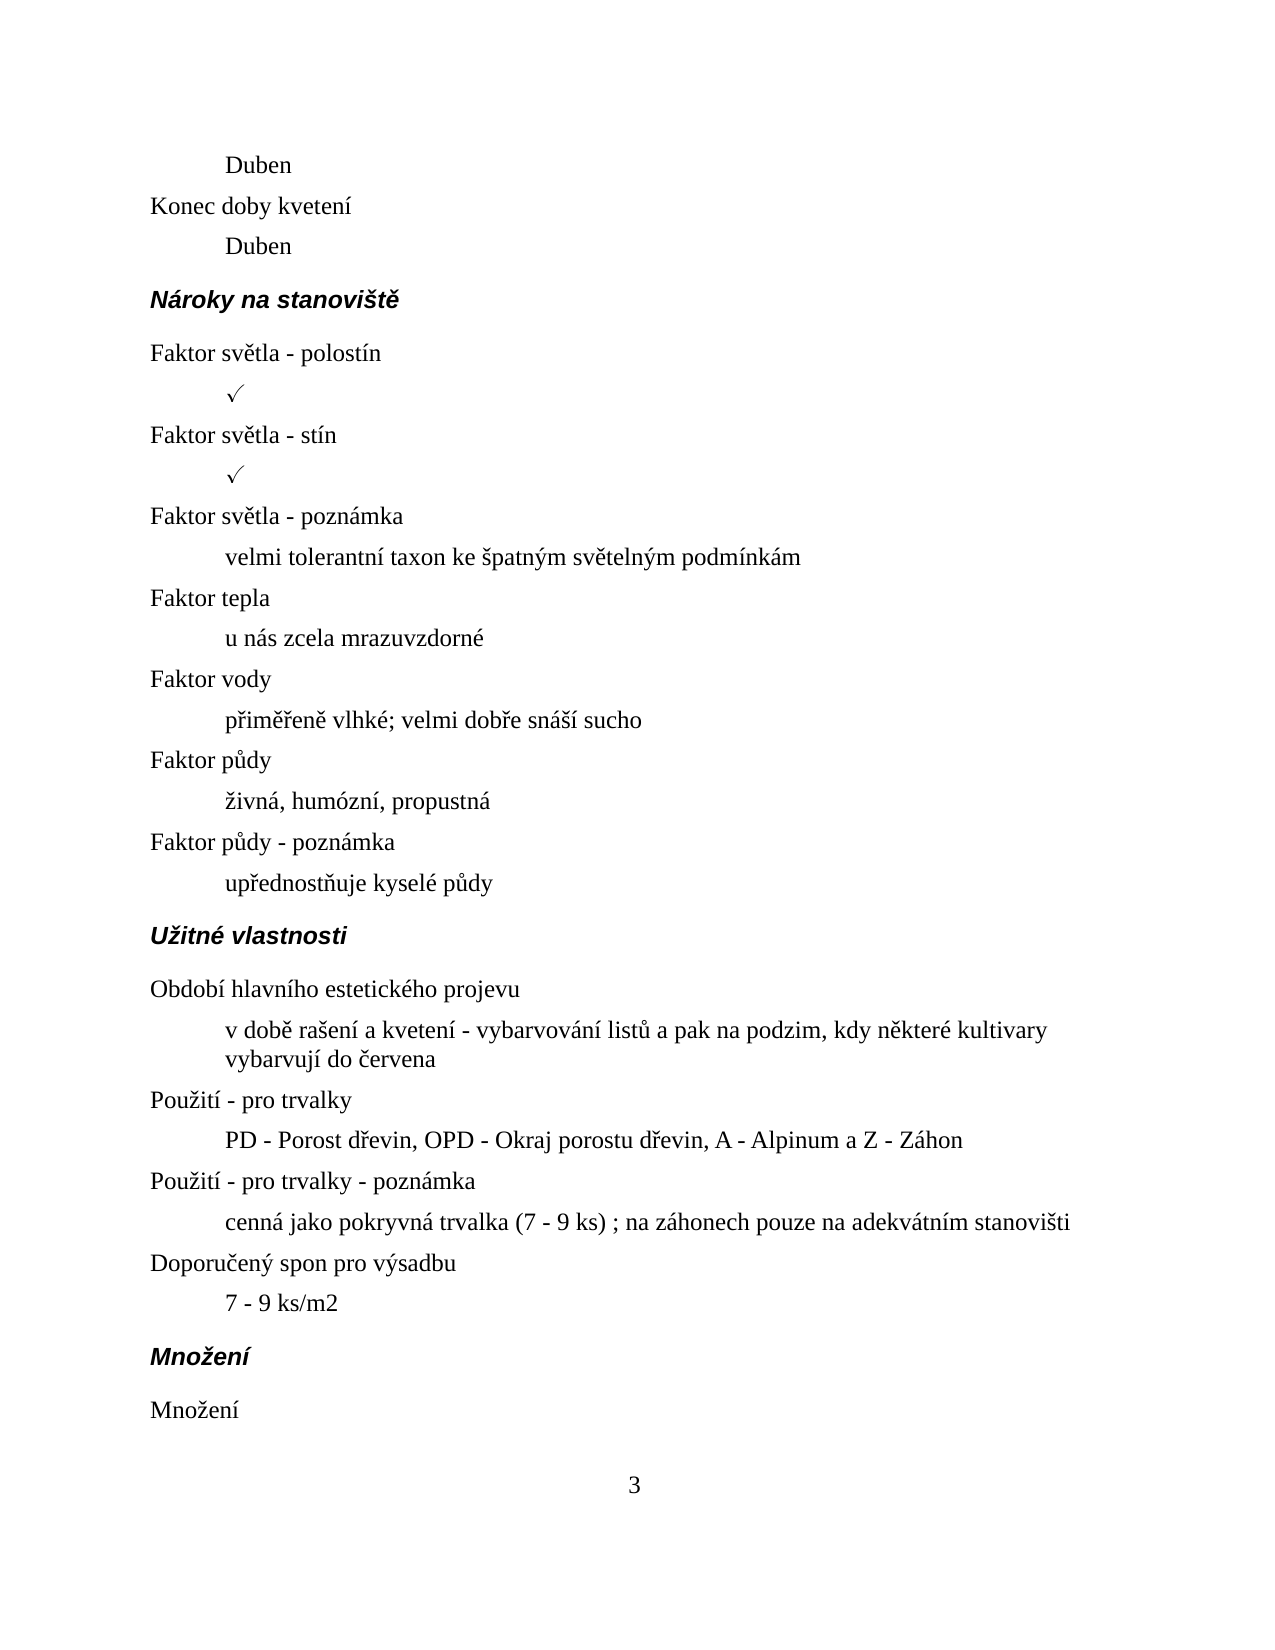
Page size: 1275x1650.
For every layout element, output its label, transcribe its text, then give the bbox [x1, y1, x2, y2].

text Faktor tepla [150, 583, 1125, 611]
text velmi tolerantní taxon ke špatným světelným podmínkám [225, 542, 1125, 571]
text ✓ [225, 379, 1125, 408]
subtitle Množení [150, 1342, 1125, 1371]
text Faktor půdy - poznámka [150, 827, 1125, 856]
text Faktor světla - polostín [150, 338, 1125, 367]
text Konec doby kvetení [150, 191, 1125, 219]
text cenná jako pokryvná trvalka (7 - 9 ks) ; na záhonech pouze na adekvátním stanovišti [225, 1207, 1125, 1236]
text upřednostňuje kyselé půdy [225, 868, 1125, 896]
text 7 - 9 ks/m2 [225, 1288, 1125, 1317]
text přiměřeně vlhké; velmi dobře snáší sucho [225, 705, 1125, 733]
text Faktor půdy [150, 746, 1125, 774]
text Období hlavního estetického projevu [150, 974, 1125, 1003]
text Faktor světla - stín [150, 420, 1125, 448]
text Faktor vody [150, 664, 1125, 693]
text Množení [150, 1395, 1125, 1424]
text PD - Porost dřevin, OPD - Okraj porostu dřevin, A - Alpinum a Z - Záhon [225, 1125, 1125, 1154]
text Duben [225, 150, 1125, 179]
text Doporučený spon pro výsadbu [150, 1248, 1125, 1276]
text Faktor světla - poznámka [150, 501, 1125, 530]
text Použití - pro trvalky - poznámka [150, 1166, 1125, 1195]
subtitle Nároky na stanoviště [150, 285, 1125, 314]
text Duben [225, 231, 1125, 260]
text v době rašení a kvetení - vybarvování listů a pak na podzim, kdy některé kultivary vybarvují do červena [225, 1015, 1125, 1073]
text živná, humózní, propustná [225, 786, 1125, 815]
text Použití - pro trvalky [150, 1085, 1125, 1113]
text ✓ [225, 460, 1125, 489]
subtitle Užitné vlastnosti [150, 921, 1125, 950]
text u nás zcela mrazuvzdorné [225, 623, 1125, 652]
